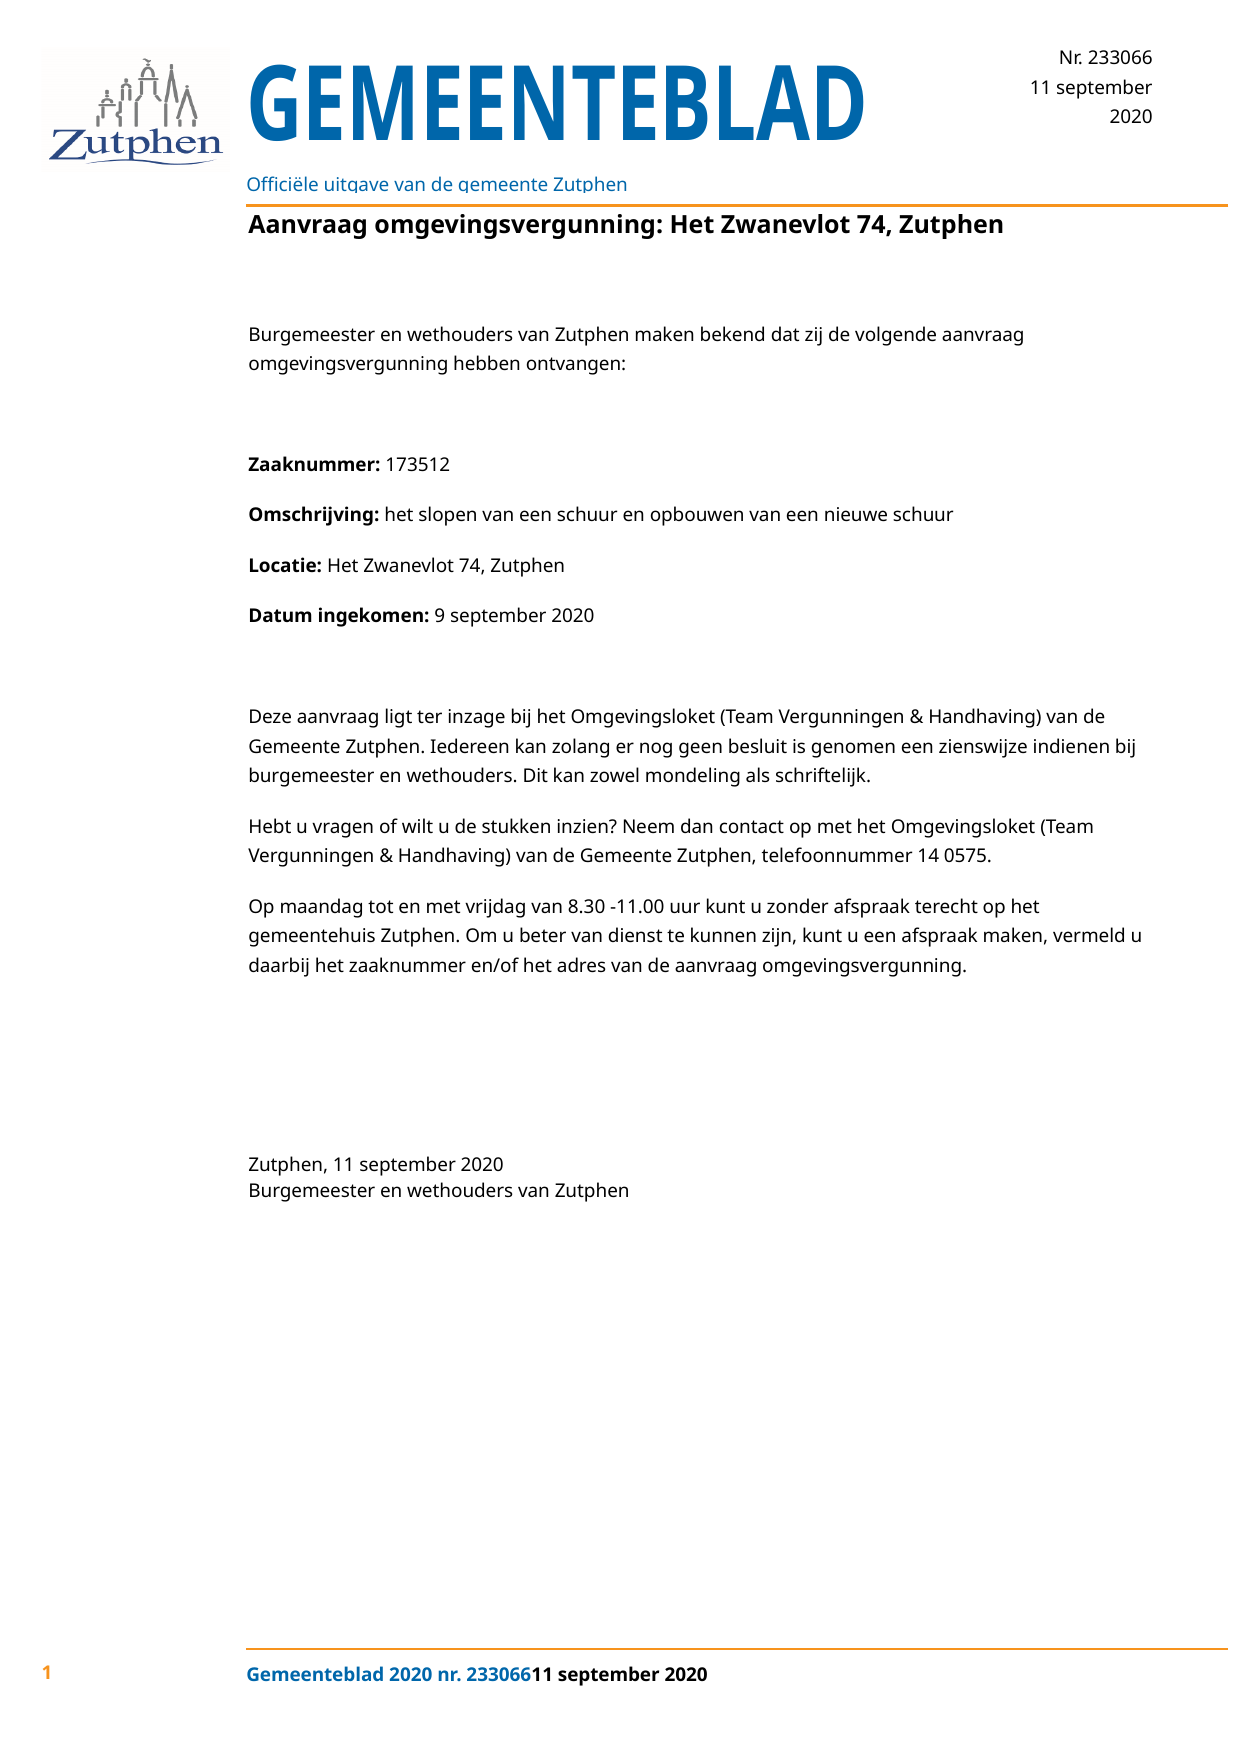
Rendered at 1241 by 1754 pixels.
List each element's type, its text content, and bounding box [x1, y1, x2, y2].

text Datum ingekomen: 9 september 2020 [248, 602, 1152, 628]
text Omschrijving: het slopen van een schuur en opbouwen van een nieuwe schuur [248, 502, 1152, 527]
text Burgemeester en wethouders van Zutphen [248, 1177, 1152, 1202]
text Deze aanvraag ligt ter inzage bij het Omgevingsloket (Team Vergunningen & Handhaving) van de Gemeente Zutphen. Iedereen kan zolang er nog geen besluit is genomen een zienswijze indienen bij burgemeester en wethouders. Dit kan zowel mondeling als schriftelijk. [248, 703, 1152, 788]
text Zutphen, 11 september 2020 [248, 1151, 1152, 1177]
text Locatie: Het Zwanevlot 74, Zutphen [248, 552, 1152, 578]
text Hebt u vragen of wilt u de stukken inzien? Neem dan contact op met het Omgevingsloket (Team Vergunningen & Handhaving) van de Gemeente Zutphen, telefoonnummer 14 0575. [248, 813, 1152, 868]
text Zaaknummer: 173512 [248, 451, 1152, 477]
text Aanvraag omgevingsvergunning: Het Zwanevlot 74, Zutphen [248, 207, 1152, 241]
text Burgemeester en wethouders van Zutphen maken bekend dat zij de volgende aanvraag omgevingsvergunning hebben ontvangen: [248, 321, 1152, 376]
picture [41, 47, 231, 172]
text Op maandag tot en met vrijdag van 8.30 -11.00 uur kunt u zonder afspraak terecht op het gemeentehuis Zutphen. Om u beter van dienst te kunnen zijn, kunt u een afspraak maken, vermeld u daarbij het zaaknummer en/of het adres van de aanvraag omgevingsvergunning. [248, 893, 1152, 978]
